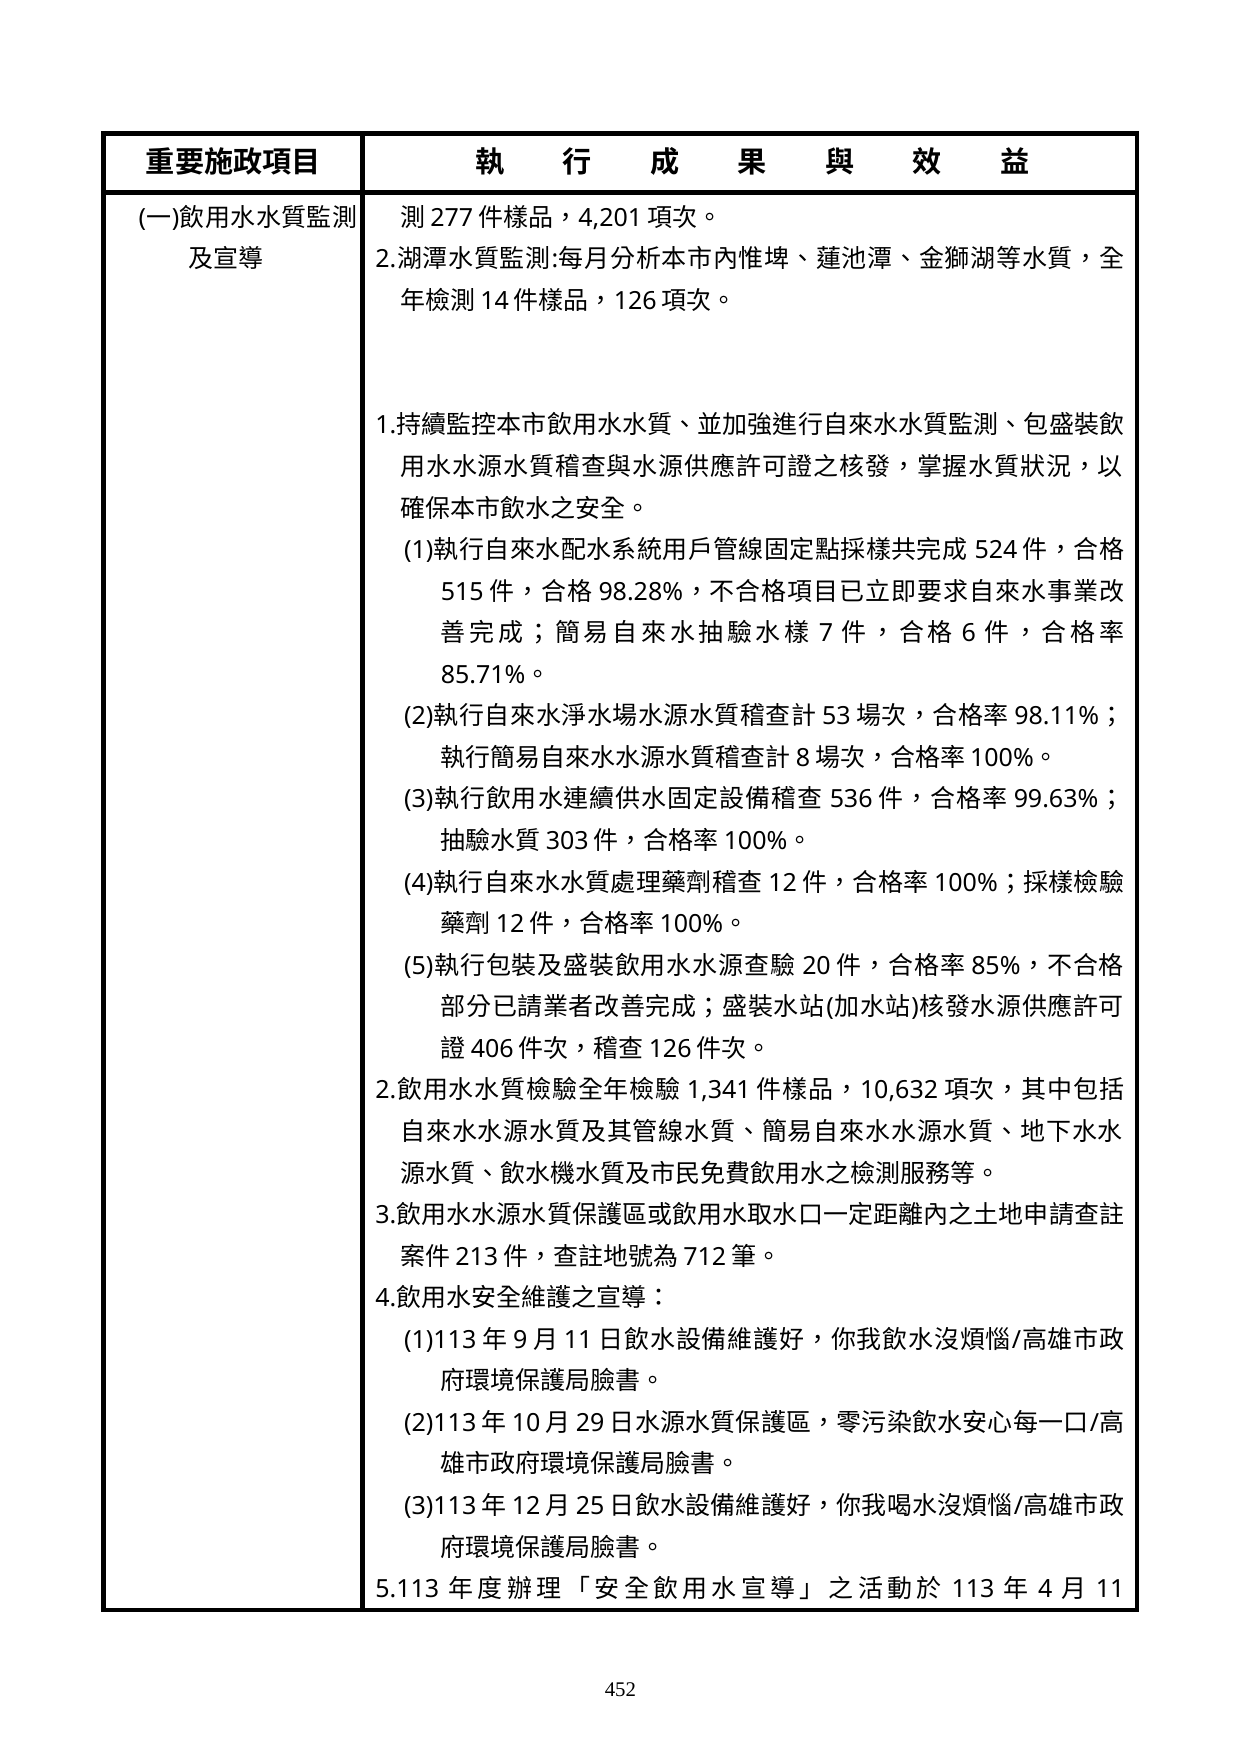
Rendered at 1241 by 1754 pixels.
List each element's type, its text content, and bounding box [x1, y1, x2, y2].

table_cell 1.113年度受理固定源設置56件次、變更7件次、操作66件次、異動305件次、展延381件次及補換發證208件次，共計1,023件次。核發設置許可證74件、操作許可證730件。 2.執行702條製程許可證法規符合度查核，40根次公私場所排放口定期檢測現場監督作業，5點次之生煤含硫量檢測作業。 3.辦理5場次空污減量輔導會議、1場次法規宣導說明會及10場次技師簽證固定污染源許可文件查核作業。 1.本市公告應連線第一批至第五批公私場所共有30家工廠113根排放管道，除中鋼公司4根次無法裝設儀器之管道外，其餘皆已完成連線；而非公告對象自行連線共有8根。 2.相對準確度測試查核40根次、相對準確度測試監督35根次、標準氣體查核40根次、不透光率查核11根次、不透光率監督34根次、二氧化氮查核11根次、法規符合度查核55根次及現場評鑑3場次。 3.113年辦理「CEMS管理辦法宣導說明會」1場次。 1.113年度1-12月執行空污費申報建檔共5,452家次，空污費審查共5,452家次，收繳空污費共4億8,143萬餘元。 2.多元化查核，藉由現場查核、上下游比對及與固定空氣污染源管理資訊系統比對等方式，強化數據正確性及確認業者申報方式之合理性，其113年度共追繳空污費4,064萬元。 3.113年度共辦理2場次法規暨申報系統使用說明會，共邀集347家公私場所與會輔導。 1.執行159家次VOCs納管行業法規符合度查核及排放量確認作業。 2.VOCs行業別申報審查582件次、加油站相關申請文書審查434件次。 3.執行石化業設備元件檢測50,020個。 4.執行排放管道VOCs檢測10根次、管道異味官能檢測作業15點次、內浮頂槽浮頂上方VOCs濃度檢測20點次、半導體及光電業排放管道定性定量檢測20點次於酸性氣體檢測10根次。 5.執行50家加油站之油氣回收(A/L)檢測作業，另執行25站次氣漏檢測。另執行加油站油氣回收設施現場查核及輔導52站次，查有相關油氣逸散單元，現場立即輔導業者進行修護改善，VOCs逸散減少量為68.28噸。 1.轄內未列管公私場所清查作業256家次、戴奧辛及重金屬污染源巡查作業及法規符合度查核86根次。 2.可能污染來源工廠巡查作業407家次，並辦理輔導改善會議及輔導改善示範作業各2場次。 3.農廢露天燃燒巡查512公頃、設置露燃AI監控設備4處，共掌握露天燃燒點位289處。 4.執行管道檢測作業計戴奧辛13根次、重金屬4根次、PSN 5根次、異味10點次。 5.執行空氣污染物空品監測作業計戴奧辛4次、重金屬2次，揮發性有機物35次及酸鹼氣體12點次。 6.固定式OP-FTIR共4站連續監測各366日、移動式OP-FTIR移動站監測作業7場次共1,282小時。 1.室內空氣品質管制 核發室內空氣品質自主管理標章有效期總計261張，分別為優良級標章180家、良好級標章81家。 2.餐飲業油煙污染管制 受理申請餐飲業及攤商裝設或租賃空氣污染管末處理設備案件，已完成補助核發53家餐飲業，其中設備採用購置方式有54台、租賃有27台，共計新增81台設備，每年可削減懸浮微粒2.4008公噸、非甲烷碳氫化合物1.6163公噸。 3.紙錢集中燒及以功代金推廣 (1)於三大節慶及平日紙錢集中燒總收運量為1,417.20公噸。 (2)113年度1-12月以功代金響應金額總計為新台幣178.8萬餘元。 (3)統計113年紙錢集中焚燒及以功代金成果，推估約可減少燃燒紙錢1,434.68公噸，減少粒狀污染物污染物排放量5.06公噸。 1.完成排放量減量分析作業：高屏地區空氣污染物總量管制第一期程共列管468家既存固定污染源，統計至第一期程最後四季，實際減量約10,527公噸空氣污染物。 2.已核發削減量差額共113件，TSP、SOx、NOx、VOCs核發量分別為803.2、5,645.1、9,297.1、2,920.3公噸；並已有完成101件差額交易移轉案件，總交易移轉量合計為2,625公噸，及已辦理49家次固定污染源空氣污染物抵換。 3.已完成106家次公私場所提出新設或變更固定污染源污染物排放量增量抵換來源案件申請會審審核。 4.統計目前尚有實際削減量差額證明有效期屆滿辦理展延前，須將指定20%差額限交易予不同法人，包含：粒狀污染物約734公噸、硫氧化物634公噸、氮氧化物1,058公噸、揮發性有機物294公噸。環保局已於113年12月13日辦理總量管制說明會向各公私場所宣導。 5.已完成122家次清查作業，初步推估每年約可增加52萬元空污費稅收，並已完成8場次VOCs減量協談會議，顯示仍有改善及減量空間，預估完成後可減少66公噸排放量。 1.113年度營建空污費共徵收4,802件，徵收金額433,916,149元。 2.113年度共計完成19,674處次營建工地、河川疏濬工程等之(稽)巡查及建檔作業；1,819點次固定源散性粒狀污染物稽巡查作業；408處次工業區路面巡查作業、222點次營建噪音巡查及執行港區巡檢工作。 3.邀請本市營建業主、承包商、公家機關等單位，參與「營建工程空氣污染防制費查核及巡查管制宣導說明會」、技術轉移教育訓練、「優良智慧工地觀摩活動」。 4.推動本市營建智慧工地，落實智(自)主管理，核發129張施工機具清潔排放自主管理標章、27處營建工程設置科技化污染管理設施設備進行智慧監控、5處大型拆除或新建工程架設CCTV監控作業即時監控系統架設、58家工地及72家工廠參加自主管理並認養洗掃周邊道路，年度洗掃道路長度為67,554.15公里，PM10削減量達175.64公噸。 1.113年完成高屏溪裸露灘地里嶺大橋至雙園大橋間例行性巡查120天次。 2.113年辦理4場次校園宣導、2場區里宣導說明會，宣導人數共約1,065人次。配合環境部推動事項辦理1場次高屏溪河川揚塵預通報中級演練辦理1場次跨部、跨區聯繫會議。邀請專家學者辦理1場次綠色韌性工法現地勘查會議及河川智能改善措施會議。 3.113年針對高屏溪沿岸疏濬工程與砂石場周邊道路進行15,636公里洗街作業里程認養。 4.採用2部中型油電複合動力洗街車、2部柴油動力洗街車及2部小型掃街機具，針對本市PM10濃度較高行政區域與高屏溪沿岸道路，進行加強街道揚塵洗掃工作，113年度共計完成機具洗街26,957.28公里、機具掃街4,341.36公里。 5. 推估TSP削減量：360.176公噸；PM10削減量：69.134公噸；PM2.5削減量：16.708公噸。 1.113年度共計核定10案空品淨化區及10案清淨空氣綠牆，新增空品淨化綠地面積共4,588M2、綠牆垂直綠化面積共431.35 M2，並完成本市3個行政區（鳳山區、大寮區、小港區）全區裸露地調查，以上共計巡獲17筆裸露地，面積約為1.9825公頃，經輔導改善後，裸露地綠化或改善總面積約1.917公頃，改善完成率96.7%。 2.推動媒合72家企業及社區認養91處空品淨化區。 1.完成車牌辨識作業3,228,770輛次，取車號唯一為1,519,706輛次，已定檢數1,142,730輛次，經車牌辨識作業查驗行駛中車輛定檢率為75.2%。 2.完成機車路邊攔檢2,131輛次，其中不合格數268輛次，不合格率為12.6%；檢測不合格機車已複驗244輛次，改善完成率為91%。 3.113年淘汰1-4期老舊機車共41,336輛。 4.空氣污染物削減量統計截至113年12月止，NOX削減量為97.9噸，PM2.5削減量為18.6噸，NMHC削減量為441.7噸，CO削減量為1,305.4噸，主要的削減量來自定檢不合格機車調修改善、老舊機車淘汰、未定檢機車路邊攔檢不合格複驗改善。 5.二行程汰舊補助已完成撥款450件。汰舊並新購電動二輪車補助已完成撥款1,398件。純新購電動二輪車補助已完成撥款4,895件。 6.完成年度充電站巡檢工作21座及使用率低充電站拆除或轉移1座公共充電站。 1.113年柴油車檢測排煙22,186輛次，取得柴油車自主管理標章20,965輛次。 2.完成路邊攔檢排煙260輛次,不合格92輛次,不合格率為35.4%；油品送驗40件進行含硫量檢測，其中有3件檢驗不合格。 3.授權13家認可保養廠站執行排煙檢測作業，113年檢驗5,153輛。 4.推動「行動檢測站」到場檢測服務作業，113年檢驗4,802輛，核發4,573張自主管理標章。 5.執行車上診斷系統(OBD)查驗88輛，9輛異常車輛現已完成改善。 1.第一期空氣品質維護區，111年2月5日實施，統計113年進出車輛符合率89.3%。 2.第二期空氣品質維護區，112年4月20日實施，統計113年進出車輛符合率97.6%。因應高雄港區第七貨櫃中心開始營運，擴大劃設修正管制範圍及對象，包含船舶、柴油車輛、施工機具及無牌解櫃車輛，已於113年12月13日進行修正草案預公告。 3.高雄市鹽埕國民小學空氣品質維護區，113年9月1日實施，統計113年進出車輛符合率91.2%。 4.高雄市崗山之眼、旗津海岸公園、紅毛港文化園區及衛武營國家藝術文化中心等觀光風景區空氣品質維護區，預計114年7月1日正式實施管制。 5.高雄市四座資源回收廠及清潔隊停車場為空氣品質維護區，113年12月5日市政會議審核通過，後續提送環境部審議，預計114年8月1日實施。 6.高雄國際航空站空氣品質維護區，113年12月5日市政會議審核通過，後續提送環境部審議，預計114年10月1日實施。 7.高雄臨海產業園區空氣品質維護區，管制對象為柴油車輛，已於113年9月23日辦理協商會議。 1.蒐集本市及鄰近空品區環境背景與空品資料，以瞭解環境負荷及空氣品質現況。本市113年空氣品質良率(AQI≦100)為90.3%，首度突破九成，顯示高雄市空品呈逐年改善趨勢。 2.依空氣品質現況、未來發展趨勢及本市地方特色，研擬各項空氣品質管理目標與對策，撰寫「高雄市空氣污染防制計畫（113年至116年）」。 3.整合各項空氣品質管理成效宣導成果，並辦理1場次成果發表宣導活動，參與人數約1,600人。 4.空氣品質管理中心系統中建置緊急應變查詢處理系統，整合GIS圖資功能，提供空氣品質資料、氣象資訊、工業區環境監測資訊、CEMS資料、固定污染源相關查詢功能，並於地理資訊系統內以圖示、圖表顯示查詢結果。 視空氣品質狀況，啟動空氣品質惡化相關防制措施，113年共啟動86天。 維護本市轄內1,350點空氣品質微型感測器，經由分析監測數據，掌握污染熱點區域及好發時段，作為空氣污染稽核輔導應用參考，以提升稽查成效，彙整113年度裁罰件數為55件，累積開罰911.5萬元。另針對污染事件提供分析累積應用328件次。 113年度審查案件數，合計共4件。初審及現勘後全數合格，已函送高雄國際航空站辦理後續複審事宜。 交通噪音監測：113年度完成本市各噪音管制區民眾陳情交通噪音監測共4件。 1.113年聲音照相科技執法設備共計22套(固定式20套、移動式2套)。 2.113年辦理環警聯合稽查117場、執行移動式聲音照相124場，共計241場。 3.113年疑似噪音車輛通知到檢3,946件，檢測2,028輛次，裁罰件數1,338件，累積開罰247.23萬元。 執行本市24處噪音測站定期監測，監測結果按季陳報市府主計處及環境部。 執行本市環境中射頻電磁波及環境中極低頻電場及磁場非屬原子能游離輻射之檢測業務，共計檢測40件。 1.人工監測站：本市設有5座，每月採樣1次，監測項目包括總懸浮微粒(TSP)、鉛、落塵量、氯鹽、硝酸鹽及硫酸鹽等，全年檢測160件樣品，280項次，檢測結果皆按月公布供民眾查詢。 2.自動監測站及監測車：本市設有5座空氣品質自動監測站及環境部13站，共計18站，並另設置3部空氣品質監測車，全天候24小時監測本市空氣中懸浮微粒(PM10)、細懸浮微粒(PM2.5)、臭氧、總碳氫化合物、二氧化硫、氮氧化物、一氧化碳等項目，監測數據即時傳送至市府資訊中心，可提供市民即時空氣品質查詢服務。 1.嚴格管制工廠、經中央主管機關指定之事業及污水下水道系統所排放之放流水水質，合計稽查1,872次、採樣593次。 2.對嚴重污染者限期改善，逾期不改善者處以按日連續處罰，並督促改善廢水處理設備，處分40廠次限期改善。 3.勤查廢水處理設備及督促事業依規定設置廢水處理專責人員，已有效防治水污染，完成設置專責人員事業查核353家。 4.落實審核水污染防治各項許可文件，並依法徵收審查費、證書費及規費，完成轄內水污染防治許可案件審核共1,277件，依申請案件類別統計，申請水污染防治措施計畫者有313件、排放地面水體許可證145件、簡易排放許可文件229件、貯留許可文件83件、營建工地逕流廢水削減計畫410件、水措及污泥處理改善計畫4件、廢水管理計畫8件、試驗計畫書6件、CWMS措施說明書及確認報告書79件。 5.辦理法規說明會，加強宣導水污染防治技術、轄內流域水污染管制區草案說明，並持續推動畜牧業者及農民釐清沼液沼渣施肥相關疑慮，113年度辦理事業水污染防治法規說明會於6月13日、6月20日、7月17日、7月31日、10月29日及11月7日，共7場，對象為本市列管事業(包含畜牧場、水污染管制區村里民眾等)，說明會主題為「沼液沼渣媒合宣導會」、「高雄市後勁溪水污染管制區(草案)公聽會」及「阿公店溪水污染管制區(草案)公聽會」等。 6.辦理水污染防治費徵收、查核、審查結算等作業，提升申報審查品質，共完成通知查核54家、催繳335家及輔導報繳317件。 7.提升畜牧糞尿廢水處理之資源再利用，提高氨氮回收量及農地農作之效益，輔導辦理畜牧場推動沼液沼渣及放流水回收138家，完成沼液集運2,552趟次、集運施灌量10,013.5公噸。 於113年12日14日辦理水環境巡守隊成果發表會，感謝水環境巡守志工這ㄧ年來，對高雄市區內水環境品質辛苦的維護，及增進巡守隊彼此間的交流，加強巡守隊與環保局間的聯繫。 1.河川水質監測:每月分析本市愛河、前鎮河、鳳山溪、後勁溪、鹽水港溪、典寶溪、阿公店溪（環保局2處監測站）等水質，全年檢測277件樣品，4,201項次。 2.湖潭水質監測:每月分析本市內惟埤、蓮池潭、金獅湖等水質，全年檢測14件樣品，126項次。 1.持續監控本市飲用水水質、並加強進行自來水水質監測、包盛裝飲用水水源水質稽查與水源供應許可證之核發，掌握水質狀況，以確保本市飲水之安全。 (1)執行自來水配水系統用戶管線固定點採樣共完成524件，合格515件，合格98.28%，不合格項目已立即要求自來水事業改善完成；簡易自來水抽驗水樣7件，合格6件，合格率85.71%。 (2)執行自來水淨水場水源水質稽查計53場次，合格率98.11%；執行簡易自來水水源水質稽查計8場次，合格率100%。 (3)執行飲用水連續供水固定設備稽查536件，合格率99.63%；抽驗水質303件，合格率100%。 (4)執行自來水水質處理藥劑稽查12件，合格率100%；採樣檢驗藥劑12件，合格率100%。 (5)執行包裝及盛裝飲用水水源查驗20件，合格率85%，不合格部分已請業者改善完成；盛裝水站(加水站)核發水源供應許可證406件次，稽查126件次。 2.飲用水水質檢驗全年檢驗1,341件樣品，10,632項次，其中包括自來水水源水質及其管線水質、簡易自來水水源水質、地下水水源水質、飲水機水質及市民免費飲用水之檢測服務等。 3.飲用水水源水質保護區或飲用水取水口一定距離內之土地申請查註案件213件，查註地號為712筆。 4.飲用水安全維護之宣導： (1)113年9月11日飲水設備維護好，你我飲水沒煩惱/高雄市政府環境保護局臉書。 (2)113年10月29日水源水質保護區，零污染飲水安心每一口/高雄市政府環境保護局臉書。 (3)113年12月25日飲水設備維護好，你我喝水沒煩惱/高雄市政府環境保護局臉書。 5.113年度辦理「安全飲用水宣導」之活動於113年4月11日、113年4月16日、113年4月18日、113年4月26日、113年5月3日、113年5月29日、113年7月11日、113年8月8日、113年8月10日、113年9月8日、113年10月24日，共辦理13場次，參與人數共計846人，對象為高雄市加水站水源供應業者、高雄市醫療院所、長照機構、護理之家、交通場站、圖書館、社教機構、政府機關、簡易自來水管理單位及學校師生，宣導主題為「安全飲用水、水源供應許可管理辦法、飲用水連續供水固定設備使用及維護管理辦法」及「DIY簡易淨水系統實作」等。 1.113年度高雄市土壤及地下水調查及查證工作計畫： (1)完成250組土壤樣品分析及147口次地下水監測井採樣分析作業。 (2)執行本市上半年497口及下半年476口地下水監測井巡查作業，並計94口外觀維護、16口井體修復、49口井況評估、25口再次完井、5口異物排除、4口標準監測井設置、13口標準監測井廢井、19口簡易井設置及21口簡易井廢井等作業。 (3)每月一次場址現場監督查核工作。 (4)辦理3場次(9小時)土壤及地下水污染整治技術與相關法令教育課程、2場土污法相關法規說明會及3場次校園土壤及地下水污染預防觀念宣導說明會。 (5)辦理網路申報審查本市今年3次約1,184家貯存系統申報資料；執行本市16處地下儲槽系統基本資料及法規符合度查核及40處具高污染潛勢地下儲槽系統預防性體檢工作，並審核新設、更新設置計畫及完工報告書計17件。 (6)執行並完成50處地上儲槽缺失複查及2處新增地下儲槽符合度確認及輔導工作。 (7)配合環境部執行阿公店溪之阿公店橋、河華橋與前州橋、舊港橋三處河段3段河道之底泥品質管理工作、高雄市轄內農地土壤污染預防之定常性工作(包含灣裡圳、湖內二仁圳、曹公圳、復興渠等4站次水質連續自動監測)、事業土地污染預防工作(A群54家、B群18家及C群14家現勘輔導作業)。 2.「中油高煉廠土壤與地下水污染監督管理與專業技術支援計畫(計畫期程至113年10月)」： (1)執行第1-1區及第2-1區土壤污染改善完成查證作業，計執行7點次土壤VOCs、TPH分析作業。 (2)執行第三區離地改善土方改善完成查證作業，計執行1點次土壤重金屬、VOCs及TPH分析作業。 (3)執行第四區土壤及地下水污染改善完成查證作業，計執行22點次土壤VOCs及TPH分析作業；計設置6口簡易井、1口標準井，及執行8口次地下水VOCs及TPH分析作業。 (4)執行第三階段土壤及地下水污染改善完成查證作業，計執行183點次土壤VOCs及TPH分析作業；計設置16口簡易井、1口標準井，及執行23口次地下水VOCs及TPH分析作業。 (5)累計20次廠內列管場址現場查核作業(每2週1次)及10次廠外列管場址現場查核作業(每月1次)。 (6)協助辦理6場次中油高煉廠監督查核會議。 (7)完成66件報告審查及協助辦理11場專案分組會議。 3.「高雄市前鎮區瑞南段含氯有機溶液非法棄置場址風險管控計畫(計畫期程至113年12月)」 (1)完成約6噸含氯有機廢液抽除及清運處理作業。 (2)完成8口次地下水井設置。 (3)完成42組地下水採樣檢測分析工作。 (4)完成14組地表(室外)、室內空氣採樣檢測分析工作。 (5)每月至少一次場址現場監督查核工作。 (6)辦理周邊地下水污染團變動控制工作，對污染團移動進行周界污染物圍堵控制作業。 (7)辦理健康風險評估工作，包含健康風險溝通、問卷設計、收集及結果評析。 4.「112年度高雄市土壤及地下水品質監測及管理計畫(計畫期程至113年5月)」： (1)每月一次場址現場監督查核工作(路竹區、彌陀區、岡山區、燕巢區、大社區、前鎮區)。 (2)完成31組土壤樣品分析及35口地下水監測井採樣分析工作；標準監測井廢井13口次、標準監測井設置1口次、簡易監測井設置4口次及簡易井廢井4口次。 (3)每四個月定期審查本市加油站申報資料。 (4)完成土污法八九條公告事業判定1,295件；土壤污染評估調查及檢測資料審核64件；公告事業現場查核54家。 (5)辦理3場次土壤及地下水污染整治技術與相關法令教育課程或訓練。 5.「113年度高雄市土壤及地下水品質監測及管理計畫(計畫期程至114年3月)」： (1)每月一次場址現場監督查核工作(路竹區、彌陀區、岡山區、燕巢區、大社區、前鎮區)。 (2)完成22組土壤樣品分析工作及22口地下水監測井採樣分析工作；標準監測井設置3口次、簡易井設置3口次、10口簡易井廢井。 (3)每四個月定期審查本市加油站申報資料。 (4)完成土污法八九條公告事業判定1,119件；土壤污染評估調查及檢測資料審核45件；公告事業現場查核57家。 (5)辦理2場次土壤及地下水污染整治技術與相關法令教育課程或訓練。 1.本市目前公告及列管之土壤、地下水污染場址總計58處，包括15處整治場址、36處控制場址、4處應變措施計畫場址及3處地下水受污染限制使用地區，列管面積約669.15公頃。 2.本市113年度異動公告列管之土壤、地下水污染場址為1處，苓雅區2處場址合併為一處控制場址。 3.本市113年度解除公告列管之土壤、地下水污染場址總計4處，包括3處控制場址及1處應變措施計畫場址。 4.113年度共召開本府土壤及地下水污染改善推動小組4場次及專案分組委員46場會議。 1.輔導本市512家列管毒化物業者依毒性及關注化學物質管理法規定運作，現場輔導查核共計1,006家次，告發25件，辦理毒性化學物質運送聯單報備及變更共47,669件。 2.審核及核發毒化物許可證、登記文件、核可文件、關注化學物質核可文件、專責人員設置等新申請、換發、補發、展延、註銷案件共647件。審核「危害預防及應變計畫」、「運送之危害預防及應變計畫」、「應變器材、偵測及警報設備設置及操作計畫」共364件。 3.會同警察及監理單位人員實施「高雄市加強毒性化學物質運送管理聯合輔導稽查實施計畫」，計畫期間計攔檢42車次，攔查結果符合規定。 4.本年度邀請專家學者針對毒化物運作業者發生毒化災或火警事故，並擇毒性及關注化學物質達分級運作量之業者執行現場勘查輔導，提供毒化物運作業者改善建議，共8家。 5.113年3月28日辦理2場次毒性及關注化學物質管理法規宣導及系統操作說明會、113年8月5日辦理2場次毒性及關注化學物質管理法規宣導及系統操作說明會。 6.113年5月17日及113年10月25日辦理2場次學校安全使用化學物暨食安宣導活動、災害防救疏散避難宣導活動及演練及運作化學物質宣導說明會。 7.113年11月22日辦理113年度高雄市毒性及關注化學物質管理執行成果暨聯防組織交流分享會。 1.加強環境用藥製造、販賣業及病媒防治業之查核，並辦理環境用藥製造、販賣業及病媒防治業之許可執照審核，共計列管環境用藥製造業3家、販賣業70家、病媒防治業214家、告發處分56件。 2.113年度依據環境用藥管理法相關規定，加強偽造、禁用、劣質環境用藥及其標示查核，計查獲偽造、禁用、劣質環境用藥53件；執行市售環境用藥標示查核1,105件，環境用藥廣告查核250件。 3.環境用藥宣導： 113年2月3日社群網站發布「環境用藥照步來-春節掃除尚安心」、113年2月11日社群網站發布「進口環藥須許可-攜帶環藥限自用」、113年4月19日社群網站發布「拿出你的筆記本~迎接環境用藥小學堂」、113年7月10日社群網站及影音網站發布「販售環境用藥~你不能不知道的事」、113年12月10日社群網站發布「環藥小學堂開課啦！」。 4.113年5月29日辦理1場次環境用藥管理法規及資訊系統操作說明會、113年9月24日辦理1場次環境用藥安全宣導說明會、113年9月24日辦理1場次環境用藥管理法規及資訊系統操作說明會。 5.除草劑宣導： 113年度辦理「非農地禁用除草劑宣導」活動共5場次，參與人數共計405人，宣導內容涵蓋除草劑對環境的影響並配合電動割草機除草示範，強化民眾對環保之認同進而以機械除草取代除草劑。 1.毒災聯防組織編制規劃： 本市列管毒性化學物質運作廠商達421家，為能即時於毒性化學物質災害事故發生時，迅速啟動聯防組織成員協助救災，依區域及毒化物特性分為13組，並不定期辦理相關訓練課程，以加強現場應變人員對毒災處理程序及應變設備操作之熟悉程度。 2.無預警通聯測試： 針對本轄毒化物運作業者辦理毒化物運作場所災害通聯測試，113年度共計辦理30場次。 3.現場無預警測試： 針對本轄毒化物運作業者辦理現場無預警測試及毒災沙盤推演，以隨機抽測方式對工廠單位進行施測，由現場人員立即進行應變處置，加強廠方救災應變能力，113年度共計辦理13場次。 4.毒災通聯測試： 針對本轄區聯防組織業者，進行災害資訊聯人電話測試，確認業者登載於聯防資訊系統電話正確性，113年度共測試206家。 1.113年2月29日配合辦理「高雄市三合一(動員、戰綜、災防)會報正式演練」。 2.113年7月25日配合本府辦理「民安10號演練」。(因凱米颱風發布陸上颱風警報，為即時投入災害救援任務，故停辦此演練。) 3.113年9月21日配合教育部於國立中山大學辦理「國家防災日示範演練」。 4.113年11月8日於聯成化學科技股份有限公司林園廠辦理「高雄市毒性及關注化學物質災害應變演練」。 5.113年11月28日辦理「高雄市政府環境保護局毒災應變模擬演練」。 6.113年12月10日辦理「毒災模擬演練-平板系統操作說明」。 7.擇定本市岡山本洲產業園區作為本年度災害疏散避難規劃之標的，藉由ALOHA模擬模式針對岡山本洲產業園區範圍內之毒化物運作場所進行毒化物災害風險潛勢分析，並將風險潛勢結果透過地理資訊系統進行圖層套疊，評估鄰近收容點之適切性。 1.每週垃圾清運5日，113年清運541,340公噸。 2.本市實施垃圾不落地措施，包含各級公私立學校，民眾配合良好，不僅減少垃圾堆置點及髒亂產生，同時提升市容景觀。 3.維護市容環境，每日執行街道清掃，113年人力清掃慢車道面積 1,469,854,800平方公尺；113年掃街車清掃快車道面積 395,980,155平方公尺。 4.為維護市容觀瞻及增加停車位，廢棄車輛委託民營拖吊，113年移置汽車317輛、機車2,149輛。 1.廚餘回收每週隨垃圾車回收5日，113年廚餘回收量69,943公噸，回收率4.05%。 2.資源回收每週每條清運路線由資源回收車回收2日，113年資源回收量96萬3,095公噸，資源回收率57.26%。 3.「高雄市巨大廢棄物回收再利用廠」，113年(截至11月)巨大廢棄物回收再利用26,985公噸、回收再利用率90.25%。 4.113年度於龍華市場辦理「我自己有『袋』，無塑來買菜」減塑宣導活動，除宣導攤商不主動提供一次性塑膠袋，自113年6月1日起至11月30日止，民眾只要自備購物袋或環保容器，進行「不塑消費」，即有機會抽得龍華市場減塑消費券，單龍華市場就有91家攤商響應，預估活動期間可減少約13萬個塑膠袋使用，減量率約20%。 5.輔導高雄市願意提供環保外送服務共計有205家業者，並於113年於三多商圈20家店家辦理自備循環容器優惠活動，活動自113年6 月1日至11月30日止，活動期間減少使用一次性飲料杯2,280個與 一次性紙餐盒2,374個，共計減少碳排放量1,198.8 KgCO2e。 6.辦理113年度回收達人資源回收兌換活動(含區隊活動)及希望種子資收站兌換活動，回收廢乾電池7,554.68公斤。 7.113年度查核輔導政府部門、學校、百貨公司及連鎖速食店等一次用塑膠吸管使用情形297家次。 1.登革熱防治作業持續配合市府「孳檢為主，消毒為輔」之登革熱防治策略，除進行本府各機關、學校、團體及公私場所登革熱病媒蚊孳生源之清除、輔導及檢查外，並特別加強宣導一般民眾對於室內外環境孳清工作之重視。 2.環保局所屬各區清潔隊配合各區公所列管之空地髒亂資料，由區公所先行確認複查後，函請環境髒亂空地之所有人限期改善，並由環保局配合督促改善。若屆期經稽查仍未改善，環保局則依廢棄物清理法予以告發處分。 3.針對確定及疑似病例個案周遭，加強其室內外緊急防治工作(含孳生源清除、孳生源檢查及戶內外消毒)。 4.113年仍配合本府『生態滅蚊』之策略，工作上則以『孳檢為主、消毒為輔』，實務上由環保局登革熱防治隊及各區清潔隊於平日進行室內外孳檢工作，於有發現孳生源時，再進行必要之噴藥消毒工作，一方面避免藥劑噴灑過度污染環境及病媒蚊產生抗藥性、一方面亦避免民眾因過度噴藥爆發民怨。 5.針對登革熱高風險及列管場域，由登革熱防治隊及各區隊派員續進行孳檢工作以降低病媒蚊密度，另為呼籲民眾落實登革熱居家防治，落實執行公權力並搭配各里進行家戶宣導，由家戶自身做起，務求滅絕病媒蚊孳生源。並由登革熱防治隊繼續佈放誘殺桶，持監測本市病媒蚊的密度，將所收集數據來反映該區成蚊密度，供各區級指揮中心作為參考。 6.113年輔導檢查清除22,379里次、清除髒亂點10,083處、清除孳生源678,004公斤。孳生源投藥54,152處、總消毒面積15,089,665㎡；登革熱病媒蚊防治工作總投入人力102,908人次。 7.依據「高雄市登革熱生態滅蚊防疫計畫」，113年度本府維持執行1次預防性定期戶外消毒工作，避免噴藥過度造成環境污染及蚊蟲抗藥性影響防疫，並於實施前先函請各區公所，轉知所屬各里辦公處及里民配合居家環境整頓以提昇防治效果，實施期間為113年3月7日至113年4月30日；餘則針對登革熱個案或特定事件造成之環境衛生不良區域實施消毒作業。 製作電子宣導圖卡積極宣導民眾「做好環境整頓為主、投以滅鼠餌劑為輔」之正確防除觀念，以防治家鼠危害，維護居家環境品質。採購滅鼠藥劑以進行家鼠防治及防範鼠類相關疫病。 1.每年年底由各區隊提報來年各行政區清疏目標及路段，並定期將每日清疏作業情形上傳溝渠清疏平台公告市民周知，另發現水溝結構異常將立即通報相關單位進行改善，務使市區排水順暢，保護市民生命財產安全。 2.113年清疏長度共3,087.003公里，清疏污泥重量18,230.99公噸。 每年汛期前完成各行政區域易淹水路段清疏作業，提升易淹水路段排水順暢度，並於豪雨特報及颱風期間，請各區清潔隊再次加強轄區易淹水及低窪路段洩水孔巡檢作業，以確保排水順暢。 1.配合環境部環境管理署政策持續推動「全面提升優質公廁精進計畫」，逐年辦理公廁特優場所認證，加強公廁維護檢查，113年共檢查本市列管公廁73,527座次。 2.每月將彙集各區清潔隊公廁檢查成績報表，提報環境部EcoLife網頁系統。 3.為支援提供本府各機關團體、市民辦理各項活動使用，環保局備有流動廁所2輛，113年度租用93車次，租金收入215,600元。 113年環境部環境管理署，補助汰換低碳垃圾車23輛(6立方公尺密封壓縮式垃圾車1輛、8立方公尺密封壓縮式垃圾車5輛、10立方公尺密封壓縮式垃圾車2輛及12立方公尺密封壓縮式垃圾車15輛)。 1.推動執行機關加強辦理資源回收工作，利用勤前教育、勞安訓練及教育訓練課程，加強宣導回收清運及貯存之作業及規範。 2.配合環境部管理署推動資源回收相關工作，包括推廣市場不主動提供一次性塑膠袋；追蹤輔導歷年推動設置之資源回收站持續經營及精進作法，於資源回收貯存空間增設多種分類設施並加強環境美化，補助12處社區及36處學校機關購置資源回收設施。 3.加強轄區責任業者約3,906家及販賣業者列管約6,465家，主動稽查商品是否確實標示資源回收標誌及是否依規定設置資源回收設施。 4.落實回收處理業的管理，針對轄區達一定規模登記為回收處理業者82家，未達一定規模回收業者183家，實施輔導事宜，以有效落實形象改造工作。 5.加強辦理資源回收宣導活動場次達918場以上，並藉由電子媒體或平面媒體提升宣導效益，媒體宣傳(導)則數達386則，另為配合環境管理署政策，加強廢照明光源防破宣導、二次電池回收宣導、廢紙容器與廢紙分開回收宣導、玻璃分色宣導及電子電器逆向回收宣導工作。 1.為因應本市清潔隊人力不足與儲備人員用罄問題，業已公開辦理「110年清潔隊員甄試」，總計錄取850名正、備取員額，冀可有效補足至113年之人力缺口。 2.其中正取人員172名及第一梯次備取人員35名、第二梯次備取人員86名、第三梯次備取人員17名，第四梯次備取人員86名、第五梯次備取人員25名、第六梯次備取人員70名、第七梯次備取人員29名，第八梯次備取人員100名、第九梯次備取人員24名、第十梯次備取人員69名、第十一梯次備取人員46名、第十二梯次備取人員62名均已分發進用。 1.環境部113年度辦理「112年度垃圾焚化廠焚化底渣再利用查核評鑑」，本府榮獲「特優」。 2.執行垃圾焚化底渣委託及自辦篩分再利用處理計畫，113年度1-12月再利用處理中區、南區、仁武、岡山資源回收廠及路竹掩埋場活化工程產出底渣(含損耗)共189,973.02公噸。 1.輔導轄內再利用機構新設申請：為落實我國推動廢棄物管制政策以「資源循環零廢棄」為目標，透過源頭減量、重覆使用、物料再生、能源回收等政策，輔以「物質永續循環利用」及「資源利用效率極大化，環境衝擊影響極小化」，積極推動廢棄資源循環整合，降低以焚化或掩埋之處理方式，經統計113年，本轄領有再利用檢核身分之再利用機構共計430家。 2.輔導轄內既設再利用機構提升量能：統計113年，事業廢棄物再利用率共計87.69%。 1.清運處理本市水肥公民營清除處理機構清除之水肥，轉運至污水下水道系統處理廠處理，113年度共處理本市水肥79,312.84公噸。 2.113年度環保局大寮衛生掩埋場處理本市廢棄物溝泥計17,027.50公噸，民生污水處理廠(水利局轄管)污泥計0公噸，鳳山溪河道清淤淤泥計1,485.40公噸。 3.113年度環保局路竹阿蓮區域性垃圾衛生掩埋場妥善處理本市中、南區資源回收廠及岡山、仁武焚化廠產生之飛灰衍生物共計60,511.64公噸。 1.辦理南星計畫中程計畫暨各掩埋場第十七期環境品質監測計畫(後續擴充)。 2.西青埔衛生掩埋場辦理沼氣再利用發電，113年度共處理沼氣計222.128萬立方公尺，發電量計355.4萬度。 3.已封閉復育完成之大社與旗山垃圾掩埋場設置再生能源太陽光電發電，113年度發電度數共計約198萬度。 4.環境部辦理環保局公有掩埋場第三級查核，旗山及燕巢區域性掩埋場查核結果無扣點。 1.持續擴大列管事業廢棄物產源：落實執行環境部公告「應以網路傳輸方式申報廢棄物之產出、貯存、清除、處理、再利用、輸出及輸入情形之事業」及公告「應檢具事業廢棄物清理計畫書之事業」，113年列管公告對象高雄市共計4,428家。 2.持續辦理廢棄物清除處理機構許可管理業務，強化審查時程控管，廢棄物清除及處理機構113年許可證核發件數488件。 3.113年度辦理公民營廢棄物管理及事業廢棄物網路申報管制系統之勾稽管理、申報查詢、輸出境外及稽查管理共計11,021次、裁處439件、處分金額10,878,000元。 4.持續辦理事業機構之事業廢棄物清理計畫書審查，共計審查通過2,163件。 5.配合檢警單位執行公害犯罪聯合稽查，以有效嚇阻不肖業者，任意違法傾棄破壞環境情事，113年度共執行場5次，移送警察機關偵辦案件共計4件。 1.113年審查清除機構申請文件及核發同意案共計321家。 2.113年審查事業單位申請文件及核發同意函共計13,626家。 3.113年跨廠調度共33次。 1.本市目前列管環評案件計214件，113年本市列管環評案件清查、監督查核作業及後續查核案件改善追蹤件數為170件。 2.本市環境影響評估審查委員會共計召開5場次，審查案件27件次(16件次環境影響說明書、3件次環境影響差異分析報告、8件次變更內容對照表)；本市環評專案小組初審會議，共計召開42場次，審查案件28件次。 1.113年3月15日辦理1場次環境影響評估暨公害糾紛法規宣導說明會。 2.113年7月22日辦理1場次環境影響評估暨公害糾紛法規宣導說明會。 3.113年9月20日辦理1場次溫室氣體增量抵換說明會。 依規定組成公害糾紛調處委員會，俾利加強辦理公害糾紛調處案件，並依規定定期上網向環境部申報本市公害糾紛案件，暨辦理公害糾紛處理法令說明會，以提高市民對公害糾紛之瞭解；本屆公害糾紛調處委員會委員任期為113年1月1日至115年12月31日止。 1.113年3月15日及113年7月22日分別舉辦1場次公害糾紛處理法規說明會。加強市府機關及民眾對公害糾紛處理法規及標準作業程序之認識，以使未來發生突發性公害事件時，能適時啟動公害糾紛紓處作業，減輕公害事件影響及避免糾紛擴大。 2.於本府環保局網站提供公害糾紛相關法規資料，並連結環境部之公害糾紛處理資訊系統，以為宣導。 1.113年1-12月針對本市事業或個人因違反環境保護法規被處環境講習者辦理25場次環境講習，計1,443人參加。 2.本市轄內被列管應辦理環境教育之682個單位皆於113年1月31日前完成環境教育計畫及成果提(申)報，提(申)報率為100%。 3.環境教育法第19條執行成效現場查核70個單位。 1.113年執行環境教育巡迴車經學校、機關、社區及團體踴躍申請，共計辦理102場次，環境教育宣導推廣服務人數6,585人次。 2.113年11月16日在逢甲大學參與環境知識競賽全國決賽，獲得國中組第一名及第四名，高中組第四名等佳績。 3.113年辦理環保局員工環境教育，培育員工瞭解與環境之倫理關係，增進保護環境之知識、技能、態度及價值觀，共計逾3,622人次。 4.113年度共計辦理3場大型活動及6場小型地方特色活動，大型活動包含113年4月21日於凹子底森林公園辦理422地球日 Planet vs Plastics(多一塑不如少一塑)、113年6月15日於鼓山三路西側柴山登山口(台泥鼓山預拌廠舊址)，舉辦『維護環境 有你有我』淨山活動及9月15日於漯底山自然公園，舉辦『清淨山林齊步行 環保淨山Let’s go!』淨山活動，號召市府局處攜手企業及民眾共襄盛舉一同維護山林環境整潔；6場小型活動分為2024世界環境日減塑呷健康、5場次環境教育親子活動。 5.啟發0-6歲學齡前幼兒對環境的認識，辦理高雄市環境教育繪本徵選活動，有11件作品參賽，評選結果以｢減塑小英雄｣獲得第一名；於113年10月19-20日參加環境部於華山文創中心所舉辦的環境教育繪本嘉年華活動，繪本作品「減塑小英雄」獲得人氣繪本獎佳作。 第九屆國家環境教育獎團體組-佛光山寺榮獲全國特優。 1.至113年12月31日止，本市取得環境部環境教育設施場所認證共23處。刻正輔導進入初審的場域為十八羅漢山。 2.環境教育機構認證：至113年12月31日止，本市取得環境部環境教育機構認證共3處，分別為輔英科技大學、國立高雄科技大學、國立高雄師範大學。 1.補助辦理環境教育計畫、活動及人員訓練：為鼓勵民眾進行走動式環境教育，113年度環境教育補助計畫補助以下四類計畫：「環境教育活動」、「環境教育人員訓練計畫」、「主題活動-偏鄉環境教育計畫、新住民環境教育培訓計畫、臺美生態學校培育計畫、惜食教案培育計畫、社區培力試辦計畫、其他環境保護推動政策主題計畫」、「環境教育計畫」，通過補助案件123件，核定補助費用2,803,613元。 2.訓練環境教育人員：113年本市取得環境部及教育部環境教育人員認證證書者新增101人，累計811人。 3.高雄市政府環境保護局辦理訓練環境教育人員，截至113年底本市取得環境部環境教育人員認證證書者新增6人，以及環境教育人員研習課程共計10人。 1.透過「環保小學堂」、「社區環境調查及培力計畫」、「低碳社區」等措施，利用在地化的環境教育、節能減碳改善輔導、節能設備補助，增進社區低碳生活的知識、價值、態度及技能，藉此提升本市社區的低碳轉型能量。 2.113年度高雄市政府環境保護局辦理社區環境教育培力社區計畫暨環保小學堂推廣計畫評選獲環境部補助3處社區(每一社區15萬元)辦理社區環境教育培力計畫，補助1處社區(每一社區50萬元)，總經費95萬元。 3.113年度高雄市政府環境保護局辦理環保志工線上及實體特殊訓練，共9,040人次參訓，志願服務基礎訓練以線上及實體課程授課共計8,099人完成受訓。 4.為增進高雄市環境教育志工知識及技能，辦理3場次環境教育志工培訓，共106人次參訓。 5.為提倡環保理念並推廣環境教育，依據環境教育法第20條及志願服務法，培訓環境教育志工，辦理30場次環境教育志工運用，志工協助前往高雄市各企業、社區、學校或其他需要宣導之單位進行環境保護政策及經驗分享，加強環境教育之推動。 6.截至113年底，高雄市政府環境保護局辦理「環保志工中隊及小隊評鑑暨績優環保志工選拔計畫」，評鑑成果為卓越獎共10隊環保志工小隊、特優獎共9隊環保志工中隊、88隊環保志工小隊及10位績優環保志工。 7.截至113年底，高雄市政府環境保護局推動績優環保志工個人榮譽徽章:為肯定環保志工對於本市之貢獻與服務，獎勵志工達500小時以上之服務時數頒發榮譽徽章，藉以獎勵有功志工人員對環保的貢獻，共計頒發39金48銀123銅。 8.高雄市政府環境保護局為協調聯繫環保志工團隊及政府部門，宣導志願服務之重要性及必要性，使志願服務發揮整合功能與效益，於本市各行政轄區，辦理環保志工中隊與小隊志工業務聯繫交流之志願服務工作會報，總計1場次，參與人數79人。 9.高雄市政府環境保護局為促使志工了解志願服務推動情形及補助項目，連結資源規劃整體服務，促進團隊發展與提升志工服務品質，依據志願服務法規定辦理年度志願服務聯繫會報，為因應高雄市地區幅員廣大，志工小隊散佈各行政區域，以分區方式共辦理4場次聯繫會報，參與人數共534人。 10.為對環保志工們的付出及奉獻表達最誠摯的感謝和敬意，感恩大家努力讓高雄真正達成幸福城市目標，於113年12月7日高雄林皇宮辦理113年榮耀環保志工表揚典禮。 1.現有11個民間團體參與海岸認養，113年度認養單位執行海灘9公里。 2.高雄市政府環境保護局統計各機關辦理淨灘共86場次，清理之廢棄物包括玻璃瓶、保麗龍、塑膠袋等類一般垃圾約508.1公噸，資源垃圾約453.5公噸，合計961.5公噸，總計參與人數約2,047人。 3.113年高雄市政府環境保護局配合環境部「向海致敬海岸清潔維護考核計畫」辦理「高雄市政府向海致敬海岸清潔維護考核輔導及評比」，由高雄市11個海岸線權管局處為考核對象，以管理長度分成兩大組，依據實地考核和書面考核等進行績效評比，表現績優單位為林園區公所、茄萣區公所、財政局、觀光局、地政局、海洋局。 1.113年高雄市政府環境保護局配合環境部「向海致敬海岸清潔維護計畫」辦理「高雄市政府向海致敬海岸清潔維護計畫」，偕同本府各海岸轄管單位配合推動，落實執行本市海岸線環境清潔作業，並針對「環境部海岸清理資訊平台」管考本府各海岸單位主動清理成果填報，各單位皆落實定期巡檢及清除作業，配合於災後之緊急清理作業，並依環境部規定提報清理成果。 2.執行海岸巡檢清潔維護作業： (1)定期清理：本府海岸權管單位（11局處）填報環境部「海岸清理資訊平台」之主動清理成果，統計共清理垃圾354.1噸，其中非資源回收垃圾共計348.2噸，資源回收垃圾共計5.9噸，投入總人力2,231人。 (2)海岸巡檢：113年度本府環保局執行全市海岸環境巡檢作業，針對本府應管理之海岸線段，依髒亂程度區分為「熱點」與「非熱點」區域，熱點區域採每月至少4次之巡檢頻率，非熱點區域執行頻率則為每月至少2次，而中央權管之海岸線段以每月1次。統計共巡檢本府權管線段54次及中央權管線段9次；另執行巡檢作業時，針對零星垃圾則協助各單位執行撿拾作業，統計撿拾成果共計6.5公斤。 1.由環境保護稽查人員執行違反環境衛生行為稽查取締工作，並每日統計工作成果，113年度共計稽查各類違反環境衛生行為495,573件，告發18,325件。 2.對於違反環境法規行為，經本府環保局告發處分案件，未於期限內到案繳納罰款者，移請法務部行政執行署高雄分署強制執行。113年度由法務部行政執行署高雄分署執行收繳罰款7,526件，金額為新台幣15,968,037元。 3.為期高雄市市容能保持整潔乾淨，環保局針對違規廣告予以清除取締；113年度計清除違規廣告布條8,586面，看板24,602面，張貼廣告43,985張，噴漆11處，散置傳單4,225張，其他廣告物2,538張。 1.113年度稽查工商廠（場）、營建工程工地等其他空氣污染案件11,522件次，處分20,108件，收繳84,582,886元，均限期改善並錄案追蹤改善。 2.日夜稽查檢測轄區內各工廠、娛樂場所、營建工地、擴音設施等其他噪音源，113年度計稽查5,167件次，告發1,563件次，收繳3,942,000元，均限期改善並錄案追蹤改善。 24小時日夜受理人民陳情疑似水污染情事，113年度共計稽查1,969件次，處分155件次，收繳25,913,276元。 1.飲用水水源水質管理: (1)自來水水源水質抽驗53件次，不合格1件，合格率為98.11%。 (2)簡易自來水水源水質抽驗8件次，不合格0件，合格率為100%。 (3)包裝或盛裝飲用水水源水質抽驗20件次，不合格3件，合格率為85%。 2.飲用水水質管理: (1)自來水水質抽驗524件次，不合格9件，合格率為98.28%。 (2)簡易自來水水質抽驗7件次，不合格1件，合格率為85.71%。 (3)飲用水設備維護管理書面稽查544件次，書面稽查不合格2件，合格率為99.63%。水質抽驗303件次，不合格0件，合格率為100%。 3.飲用水處理藥劑抽驗12件，不合格0件，合格率100%。 1.高雄市溫室氣體管制： (1)2023年高雄市溫室氣體淨排放量為4,952萬公噸CO2e，相較基準年(2005年6,614.7萬噸CO2e)減少25.1%，減碳逾1,662萬噸。 (2)制定「高雄市淨零城市發展自治條例」明定2030減量30%、2050淨零目標，以強化政府治理、輔導產業減碳、市民生活參與、落實公正轉型為核心訂定，條文共計26條。於112年6月28日經議會三讀修正通過，於112年7月19日函送行政院核定，113年5月10日行政院核定，同年6月3日公布施行，成為地方政府第一部上路的淨零自治條例。 (3)執行第二期「高雄市溫室氣體減量執行方案」(110~114年)，能源、製造、住商、運輸、農業及環境等六大部門，共計58項措施，5年總減碳效益約217萬噸，方案於112年5月核定，截至113年累計減碳約為716萬噸，包括：再生能源建置、汽電共生減煤、廢棄物循環再利用與老舊柴車汰換等措施。 (4)2023年城市碳揭露(CDP)，高雄市獲得A-等級評價，全球約225個城市獲得A-級以上的認可(評級為A到D)，約佔全球城市之24%。 (5)完成53家列管事業執行盤查登錄及查驗作業情形之現場查核作業，均符合法規要求。 (6)完成辦理20家碳盤查現場輔導作業。 (7)辦理4場次「產業淨零大聯盟淨零策略研商會議」，邀集鋼鐵、石化及電子業者以COP28因應、碳費徵收、自主/自願減量計畫為題，為企業進行演講商討對策，降低企業碳焦慮。 (8)完成23案事業單位與住商部門溫室氣體合作減量作業。 (9)辦理6家次事業單位及住商大樓節能減碳輔導。 (10)輔導高雄洲際酒店(經典豪華房)申請碳足跡標籤，於1月29日開始輔導，並於7月17日取得afnor international查驗機構碳足跡查驗聲明書，計算碳足跡約為20.860KgCO2e/每房-每天，目前提送環境部申請碳標籤中。 (11)輔導漢程客運進行「電動公車抵換專案」額度取得國內首例電動公車減量額度1,367噸，亦已上架國內減量額度交易平台。 (12)建構「高雄碳平台」提供跨部門及自願減量專案媒合服務。 (13)根據高雄淨零城市發展自治條例，即將發行環保局第一本「淨零永續報告書」經由調查利害關係人掌握重大主題及TCFD風險與機會矩陣，並召開2次專家諮詢會議，使報告書更貼近利害關係人所關注議題。 2.推動淨零綠生活 (1)輔導本市綠色商店提報販售環保標章產品，金額達11.4億餘元；輔導民間企業、團體及社區申報綠色採購，申報家數284家、綠色採購金額達59.3億餘元。 (2)辦理淨零綠生活推廣包含惜食響應、綠色採購、綠色消費、碳足跡等綠生活說明會與工作坊39場次，宣導人數計6,341人。 (3)打造綠色生活圈，推廣綠色旅遊，113年共計466家環保餐廳及、145家環保旅店、10家環保標章旅館、1家環保標章旅行業及1家銀級環保標章認證之育樂場所（科工館）。 (4)辦理「高雄人‧自綠生活」活動，依「地方創生x友善在地」、「零廢消費x無塑生活」、「循環經濟x綠色淨零」、「綠活食尚x環保餐旅」等四大主題邀集26家企業參與綠生活市集，參與活動人數約2,260人，活動現場設有循環餐具借用攤位供市民免費借用，推廣淨零綠生活及資源循環再利用理念。 (5)推動低碳飲食及響應每周一日蔬食日，推動對象含本市轄內中央及本府機關學校、國營事業及各工業（園）區，本市所屬237間學校國中、小實施每周一日蔬食，實施率100%。 (6)推廣綠色辦公，已推動627處機關學校、817家企業及團體完成響應，共計1,444處機關及民間企業響應。 3.推動低碳永續家園 (1)截至113年12月高雄市輔導參與低碳永續家園認證評等，計有1處地方政府「銀級」、2處區層級「銀級」、11處區層級「銅級」、5處里層級「銀級」、76處里層級「銅級」及619處村里社區取得報名成功。 (2)辦理2場次低碳永續家園認證說明會/調適培訓課程，共計56人次參加。 (3)完成5處行動項目維護工作(前鎮區盛興里、田寮區崇德里、甲仙區關山里、六龜區興發里、左營區新下里)及2處本市轄內建築物推廣綠化降溫工作(旗山區圓富里、楠梓區大昌里）。 (4)輔導9處本市轄內村(里)社區推動因地制宜低碳行動(林園區頂厝里、大寮區溪寮里、楠梓區仁昌里、六龜區文武里、湖內區公館里、茂林區多納里、永安區永安里、橋頭區筆秀里、楠梓區隆昌里)。 (5)辦理2場次太陽能光電宣導及推廣說明會，共計54人次參加，並執行2場次建物診斷及評估工作，輔導4處本市轄內村(里)社區設置太陽能光電系統。 (6)輔導1處本市轄內村（里）社區楠梓區惠豐里活動中心為低碳示範點，包含8KW太陽能光電系統、太陽能路燈、節能燈具、植生綠牆或綠籬等。 1.成立「高雄市政府永續發展暨氣候變遷因應推動會」及推動城市永續發展 (1)「高雄市政府永續發展暨氣候變遷因應推動會」(以下簡稱推動會)於112年聘任第七屆委員，並將青年學生納入委員類別，推動氣候治理向下扎根；另一方面，為推動產學合作及公正轉型，調整推動會組織架構，新設「淨零學院」，串聯產、官、學培育綠領人才。今(113)年已完成第七屆第2次委員會會議，管考檢討本市161項永續發展指標，並通過「高雄市氣候變遷調適執行方案」、「高雄市淨零政策白皮書」及「高雄市碳預算報告書」等。 (2)鑒於「高雄市淨零城市發展自治條例」已正式施行，高雄市已擬訂《淨零政策白皮書》作為本市推動框架，今(113)年高雄市提出第四本「2024年高雄市自願檢視報告」(VLR)，以本市推動淨零轉型與永續發展兩大議題，進行執行成效檢視。在淨零轉型部分，係針對能源、工業、住商、運輸、農業、環境、綠生活、碳匯及公正轉型等九大面向分別說明，本市67項淨零主軸推動計畫之2023年執行績效；在永續發展部分，則依據利害關係人調查結果，針對民眾關注的SDGs議題分別說明永續發展目標之亮點成果，使外界瞭解本市戮力建構淨零永續城市之轉型歷程及階段成果。高雄市VLR已於113年底以電子書(初版)型式進行刊登公布。 (3)113年度本市參與遠見雜誌第四屆「2024縣市總體暨永續競爭力調查」，榮獲全國排名第3，六都第2，創下歷年最佳成績；參與天下雜誌第二屆「2024天下城市治理卓越獎」，榮獲年度卓越城市獎，另分別獲得環境保護組首獎、1項社會進步組優選及3項經濟成長組優選；參與今周刊第五屆「2024永續城市SDGs大調查」，榮獲永續城市特優獎及最佳首長信任獎，另分別獲得環境力特別傑出獎、經濟力特別傑出獎、最佳高齡友善城市獎及永續創新獎-環境力。 2.執行高雄市氣候風險評估及調適計畫 (1)依據《氣候變遷因應法》第20條，訂修氣候變遷調適執行方案，已召開6場跨局處研商會議及1場座談會，共計邀集17位專家學者、190餘位市府機關同仁及公民團體代表與會，共同探討7大領域之調適行動，研擬本市調適執行方案，逐步完備氣候調適策略，提升城市韌性。 (2)依據《高雄市淨零城市發展自治條例》第15條，列管對象應定期辦理氣候風險評估，本年度已召開1場次專諮會研擬風險評估子法內容，邀請專家學者給予具體修正建議。 (3)推動虱目魚養殖示範點計畫，輔導北高雄沿海養殖漁業採取調適作為，已召開2場次說明會、1場座談會及1場專諮會，並完成彌陀示範區及北高雄沿海地區共計141位利害關係人現地調查與深度訪談，完成產業調適行動文字雲，以及繪製產業調適行動方案清單與路徑，最終彙整成高雄市政府氣候變遷調適推動指引手冊。 (4)推動各局處及企業單位能力建構，已召開3場次說明會，邀請專家學者導讀《國家氣候變遷科學報告2024》及針對調適層面的關鍵議題與現存的缺口進行深入探討，共計邀集6位專家學者、90餘位市府機關同仁及企業代表與會。 (5)建置「高雄市氣候變遷調適推動平台」，平台架構包括即時環境資訊、災害示警資訊、碳資訊、本市背景資料、氣候風險評估、風險展示圖台及調適執行方案填報等，以作為本市研擬調適政策及調適能力建構之工具。 1.辦理淨零政策國際交流 (1)113年3月22日舉辦「CityCOP永續城市論壇」，邀請9國城市代表分享經驗，共同探討如何透過能源轉型、再生能源、低碳城市規劃、氣候變遷調適等策略，實現低碳發展與永續生活。 (2)113年3月26日英國愛丁堡工商協會、愛丁堡大學、英國互聯場域創新中心(CPC)代表團來訪淨零學院，環保局分享高雄淨零轉型及2050淨零排放目標，並與代表團交流建築減碳、區塊鍊技術、大數據分析等議題。 (3)113年6月17日至23日由市府郭添貴秘書長率環保局及交通局前往巴西參與「2024 ICLEI世界大會」，並分享高雄運輸減碳策略規劃、運具電動化等議題，亦邀請各城市夥伴加入ICLEI氣候中和與智慧城市實踐社群，就不同議題進行跨領域城市、能力建構及交流。 (4)113年9月2日以色列能源部政策規劃處長Tal Avishai來訪淨零學院，環保局分享高雄淨零轉型及2050淨零排放目標，包括轉型脫離化石燃料、打造低碳產業鏈、廢棄物能資源化、落實行為改變、不遺落任何人等淨零策略9大面向。 (5)113年11月6日波蘭大波蘭省馬雷克·沃茲尼克省長率訪團訪問高雄，由羅達生副市長代表接待，分享高雄市淨零轉型經驗，包括成立淨零產業大聯盟協助產業鏈淨零減排、市府首長帶頭受訓取得國際證書、氫能巴士運用、產業以氫氣代替煤炭等成果，期盼未來能與大波蘭省有更多合作的機會。 (6)113年11月7日中美洲銀行（CABEI）瓜地馬拉董事Mario Jacobs帶領訪團來訪高雄，環保局安排訪團參訪淨零學院，並分享高雄淨零政策、永續目標、低碳運輸、淨零人才培育等成果；訪團亦就淨零學院課程內容、政府如何帶領企業及民眾共朝淨零目標邁進、如何引導民眾購買低碳商品等議題與環保局進行討論及意見交流。 (7)113年11月18日至23日環保局前往亞塞拜然考察聯合國氣候變化綱要公約第29屆締約國大會（UNFCCC COP29），並參與氣候變遷全球創新中心館「從巴庫到貝倫：擴大氣候與創新議程的先驅城市」場次，分享高雄市訂下碳排放量2030年減少30%、2050淨零目標，並分享高雄市訂定淨零城市發展自治條例、成立「產業淨零大聯盟」推動產業轉型、成立「淨零學院」培育淨零人才的經驗。 (8)113年11月25日至28日環保局前往韓國考察全球塑膠公約第5次談判會議（INC5），並參與韓國環境部「再思考塑膠的生命週期論壇」，分享高雄推動「旅宿業限用一次性用品」、「飲料店限用一次用塑膠杯」、「鼓勵自備飲料杯」、「設置自動回收機ARM」、「加強資源回收」等減塑、資源循環的經驗。 2.淨零學院辦理人才培育 (1)113年淨零學院開設100餘堂課、3,900多人次受訓，發放1,300餘張國際證書，並榮獲天下雜誌治理卓越首獎、行政院永續獎肯定。 (2)淨零學院辦理以人才培育中心、減碳技術交流平台、政策倡議平台為三大主軸。課程辦理成果如下： 國際證照：推碳盤查、碳足跡、碳中和等ISO課程，與國際查驗機構(BSI、TUV、DNV、 AFNOR、BV)簽署MOU，推出證照課，一年培育1,000位證照人才。 產業專班：因應產業特性，開設專班，包含中油、中華電信、台船、鋼鐵協會等，課程內容除了證照外，也因應特殊議題，開設CBAM申報、自然碳匯開發等課程，開設碳費系列講座，讓企業了解法規、自願減量、自主減量等執行方法。 政府人培：首先要求首長、各級公務員均須受訓，各局處參與課程過後，將淨零概念納入轄管業務，已逐步發展出各項具體政策，包含環保局電動公車碳權、高雄捷運碳足跡、水利局污水廠碳中和、工務局高雄厝、行國處行政中心盤查、財政局永續債券等計畫都已隨課程啟動。 青年綠領：為了向下扎根，學院開設國中、高中淨零種子教師培訓，另外也針對大專院校學生開設青年淨零課程，透過入門課程讓學子踏入減碳領域，在高階人才部分，清華大學今年底(113年12月至114年1月)於學院開設「氣候金融與低碳策略學分班」，從國中、高中、大學全面啟動。 技術交流：結合「產業淨零大聯盟」，長春、台塑石化負碳工廠、中鋼鋼化聯產工廠、台電興達混氫發電機組等重工業示範計畫，到日月光、李長榮化工循環經濟，以大帶小示範。 政策倡議：辦理自然碳匯、公正轉型、太陽能、國際ESG趨勢等議題講堂，讓淨零深入各個領域。在國際交流部分，包含以色列、韓國、日本、英國、法國、波蘭等城市代表都到學院交流淨零政策，成為城市外交場域。 1.成立ICLEI東亞辦公室，積極參與國際事務 「ICLEI東亞地區高雄環境永續發展能力訓練中心(ICLEI Kaohsiung Capacity Center，簡稱ICLEI KCC)」係由高雄市政府捐助設立之「財團法人ICLEI東亞地區高雄環境永續發展能力訓練中心基金會」下設之組織，於101年9月17日正式營運，並與德國總部簽署第三期合約至115年4月，將持續深化永續培力，強化與國際、同儕城市間之交流。 2.ICLEI KCC 113年之相關推動工作與執行成果，包含主協辦國際/國內研討會、交流活動，積極代表高雄市參與國際事務： (1)籌備參與全球會議：擔任臺灣城市參與重要國際會議的平台，提供最新的國際資訊，安排臺灣會員城市參與國際場域發表，提高國際露出頻率，取得國際參與的機會。 2024年ICLEI世界大會：高雄市政府秘書長郭添貴受邀於「加速前進：描繪邁向2030年的道路」場次致詞，宣示「高雄-ICLEI 氣候中和及智慧城市實踐社群」計畫，高雄市交通局代表於「變革之輪：經得起未來考驗的城市交通」專題場次發表報告；新北市政府參加「ICLEI全球理事會及執委會」、「ICLEI東亞地區執委會」，以及與墨西哥Los Cabos副市長進行雙邊交流。 亞塞拜然巴庫「COP29」：協調取得通行證並安排高雄市政府代表‒環境保護局黃世宏副局長，於11月21日COP29藍區UN氣候變遷全球創新中心，發表高雄市引領氣候中和創新作為。 韓國釜山「全球塑膠公約第五次談判(INC5)」：協助高雄市政府代表‒環境保護局高宗永副局長，參與11月26日於韓國釜山舉辦之「全球塑膠公約第五次談判(INC5)」由韓國環境部及ICLEI共同主辦之周邊會議「再思考塑膠的生命週期」擔任與談，分享高雄經驗。 (2)協助臺灣會員城市國際交流：擔任臺灣會員城市參與ICLEI國際倡議及與ICLEI全球會員城市交流的平台；提高臺灣城市國際露出頻率，支持城市接軌國際最新準則。 113年3月22日與高雄市政府共同主辦「CityCOP永續城市論壇」。 113年7月3日協助接待菲律賓大學訪團，交流環保局與ICLEI之合作模式。 協力辦理113年9月26日「淨零學院師資群暨國際專家學者交流會」，並邀約ICLEI世界秘書處永續能源組組長Rohit Sen分享淨零轉型及永續能源最新國際趨勢。 113年10月4日與經濟部、亞洲低碳發展策略夥伴(ALP)共同舉辦「2024年亞洲低碳發展策略夥伴交流論壇」。 協調高雄市(交通局)與德國埃森(綠色首都局)成為歐盟計畫INCLU:DE氣候公正轉型下包容性交通議題交流夥伴，並於113年12月18日完成一場次線上交流。 (3)主協辦8場永續能力建構活動、教育訓練課程等，深化ICLEI KCC之培力訓練相關專業能力。 113年2月19日與高雄市政府共同主辦「循環未來：推動淨零營建與建築生命週期的現實與挑戰」國際培力與諮商工作坊。 113年3月14日~15日與國合會共同主辦「智慧韌性城市研習班」。 113年4月19日協辦環境保護聯盟「高屏地區永續環境與能源管理研討會」。 113年5月9日與ICLEI日本辦公室、工業技術研究院合作辦理「日本城市邁向淨零與脫碳目標：從政策到實踐」研習班。 113年5月17日與屏東科技大學合作舉辦「循環城鄉‒農業廢棄物再利用工作坊」。 113年9月9日~10日分別於高雄市及臺東縣金峰鄉舉辦「行動導向VLR系列國際工作坊」。 113年11月20日與工業技術研究院共同主辦「金門縣邁向淨零未來‒商業建築能源效率與節能工作坊」。 113年12月12日與ICLEI共同主辦「氣候中和及智慧城市實踐社群：東亞及亞太地區城市同儕學習及交流」能力建構工作坊。 (4)代表ICLEI出席活動：推廣ICLEI與ICLEI KCC，並積極拓展多元合作夥伴，開創未來合作機會。 113年8月7日楊宜升主任受邀於113年特種公務審計研習「淨零城市-城市淨零國際趨勢」進行講座分享。 113年10月9日，楊宜升主任受邀於文藻外語大學分享「由協議到行動：永續發展議題到自然共生城市」。 (5)強化平台與媒介角色：串聯公、私部門與NGO、中央與地方，利用ICLEI全球地方政府會員網絡的優勢，搭起連接台灣城市與國際城市合作的橋梁。 臺東縣金峰鄉於113年4月10日加入ICLEI，成為第一個以「鄉鎮」層級加入ICLEI的臺灣會員。 協辦高雄市《工業城市綠色轉型》國際徵案計畫，推出「2024全球智慧解方報告」(2024 Global Smart Solution Report)。 協助金門縣參與韓國濟州島「第12屆世界地方政府環境網絡(ENCYNET)論壇」。 協助環境部安排德國淨零行動交流及地方政府永續發展研習-參訪ICLEI總部行程。 (6)落實知識產出與分享 更新ICLEI KCC網頁新聞共10則、臉書社群文章約20則，編製發行每月電子報共10期。 協助完成國際倡議「柏林城市自然公約」(Berlin Urban Nature Pact)繁體中文版並公布公約頁面；中文化與分享新國際倡議如馬爾默承諾、自然城市行動平台(CitiesWithNature)等資訊。 1.蒞廠參觀團體及人數共計10梯次，463人。 2.游泳館入場人數共計124,911人次。 3.辦理113年度回饋金核撥業務36,160,000元及補發112年度回饋金核撥業務715,437元。 配合垃圾處理業務，維護設備妥善運轉。 機電設備實施預知保養及提高備品安全存量，設備維修完工率91.3%。 加強公害防治規劃，達成污染防治成效。 (1)有效監測時數百分率99.3%。 (2)執行環境監測作業，符合環評承諾要求，監測結果皆符合法規標準。 (3)戴奧辛檢測結果，上半年採樣分析結果0.020ng-TEQ/Nm3及下半年採樣分析結果為0.020ng-TEQ/Nm3，皆符合法規標準值0.1ng-TEQ/Nm3規定。 垃圾焚化之運轉操作及各項設備操作管理。 (1)垃圾進廠量共計214,722.55公噸，有效焚化處理本市家戶垃圾及提昇本市環境品質。 (2)發電量共計：68,457.63MWH（仟度）。 (3)售電金額共約1億877萬元。 (4)污水處理設備妥善操作，污水零排放。 灰渣妥善處理，抑制二次污染發生。 (1)灰渣清運管制依ISO程序完成車運跟監查核，加強灰渣流程勾稽及管控二次污染發生。 (2)灰渣清運處理量計32,870.19公噸，含底渣23,649.25公噸及飛灰衍生物9,220.94公噸。 配合垃圾處理業務，維護設備妥善運轉。 機電設備實施預知保養及提高備品安全存量，設備維修完工率100%。 加強公害防治規劃，達成污染防治成效。 (1)有效監測時數百分率98.71%。 (2)執行環境監測作業，符合環評承諾要求，監測結果皆符合法規標準。 (3)戴奧辛檢測結果，113年3月19日~20日採樣#1爐分析結果0.029ng-TEQ/Nm3、113年3月11日採樣#3爐分析結果0.040ng-TEQ/Nm3、113年4月19日採樣#1爐分析結果0.029ng-TEQ/Nm3、113年5月27日採樣#1爐分析結果0.009ng-TEQ/Nm3、113年5月29日採樣#3爐分析結果0.022ng-TEQ/Nm3、113年7月11日採樣#1爐分析結果0.008 ng-TEQ/Nm3、113年8月5日採樣#2爐分析結果0.008ng-TEQ/Nm3、113年8月7日採樣#3爐分析結果0.015 ng-TEQ/Nm3、113年9月2日採樣#2爐分析結果0.005 ng-TEQ/Nm3、113年10月29日採樣#3爐分析結果0.023 ng-TEQ/Nm3、113年11月1日採樣#2爐分析結果0.014 ng-TEQ/Nm3，皆符合法規標準值0.1ng-TEQ/ Nm3規定。 垃圾焚化之運轉操作及各項設備操作管理。 (1)垃圾進廠量共計307,379.97公噸，焚化處理量306,649.36公噸。 (2)發電量共計：166,561.40 MWH（仟度）。 (3)售電量共計：133,913.60MWH（仟度）。 (4)協助各縣市處理垃圾量：澎湖縣424.75公噸。 灰渣妥善處理，抑制二次污染發生。 灰渣清運處理量計66,402.99公噸，含底渣49,762.25公噸及飛灰衍生物16,640.74公噸。 1.113年度委託百越資通科技有限公司針對重要個人電腦70部安裝防毒軟體，進行作業系統PATCH更新、磁碟檢測、SQL資料庫維運、備份作業之設定檢查、弱點掃描、防火牆檢視等，持續加強整體資安防護能力。 2.113年度南區廠廢金屬（廢鐵、廢不鏽鋼鐵、廢馬達、廢五金、廢爐管、廢下腳料等）標售案，總計清運36,790公斤（契約單價12.3元/公斤），清運價款共計新台幣452,517元整。 3.113年度仁武廠廢金屬標售案，總計清運588,080公斤（契約單價12.3元/公斤），清運價款共計新台幣7,233,384元整。 1.113年度游泳人數105,651人次，門票收入1,506,445元。 2.辦理3期藝文研習班共計5班，合計上課人次為876人。 3.辦理藝文展演：1～2月嘉仁思果藝起傳情、3～4月高雄市藝術家聯展、5～6月2024樂活人生林玟姍師生藝文聯展、7～8月市民藝廊圓夢師生展、9～10月高雄市公教退休人員協會書畫巡迴展、11～12月高雄市藝術家聯展。 4.辦理113年度回饋金核撥業務56,536,705元。 1.113年度設備檢修作業，維修單開單數共2,427張，維修單完修數共2,304張，設備修護率為94.93%。 2.113年清運車輛之進廠廢棄物檢查作業，抽檢比率為39.35%。 3.113年清運車輛之進廠廢棄物檢查作業，檢查不合格者計33車次，檢查不合格依高雄市資源回收廠代處理廢棄物管理規則裁處，有效規範清除單位載運進廠之廢棄物品質。 4.113年度共收受一般廢棄物149,123公噸，一般事業廢棄物149,730公噸，合計收受298,853公噸之垃圾，較112年少38,861公噸。 1.113年度共計焚化垃圾317,827公噸，以汽電共生發電方式產生電量51,236,180度，售電量33,424,000度，售電金額85,893,786元。 2.依環評承諾項目每季執行環境監測並分析。 3.妥善穩定化處理焚化飛灰，各批次飛灰衍生物檢測結果符合法規標準後，才清運至掩埋場掩埋。 4.規劃以「促進民間參與公共建設法」推動南區資源回收廠修建營運移轉BOT案，進行爐體及防制設備之更新，期導入企業操作彈性及效率，提升整體營運效能。 1.仁武焚化廠係採公辦民營方式，於110年12月1日起正式委由民間機構達和環保服務有限公司進行修建、營運、移轉(ROT)合約操作管理，藉由導入廠商之民間資金挹注相關設備整修(建)經費及後續營運操作管理，藉此降低空氣污染物排放及提升設備妥善率，除可妥善處理本市之家戶垃圾及一般事業廢棄物外，且與公有公營焚化廠相較，可節省人事成本、水電費、辦公廳舍維護費等龐大費用，另每年可額外增加本府歲入。 2.依據仁武焚化廠ROT案契約規定，民間機構須於114年11月30日前完成仁武廠修建工作，達和公司已於113年12月完成一號爐修建試車工作。 1.依環評承諾項目每季執行環境監測（含煙道廢氣、煙道戴奧辛、水質、噪音、交通及周遭空氣品質等），檢測結果均符合環保相關法規。 2.有效規範清除單位載運進廠之廢棄物品質，防止不可燃、不適燃之廢棄物進廠處理，維護爐體安全，降低維護成本，延長爐體使用年限。 3.妥善穩定化處理焚化飛灰，各批次飛灰衍生物之檢測結果需符合法規標準後，俾能專車清運至合格掩埋場掩埋。 1.113年度收受一般廢棄物150,366公噸及一般事業廢棄物149,682公噸，合計收受總進廠量300,048公噸之廢棄物(垃圾)，焚化處理303,456公噸之廢棄物(垃圾)，以汽電共生方式發電，發電量178,979仟度，售電量144,296仟度，售電金額(含稅) 38,273萬元。 2.113年度之進廠廢棄物檢查作業，一般廢棄物抽檢平均比率(目視及落地)分別為16.9%及8.5%，檢查不合格而退運者計4車次，一般事業廢棄物抽檢平均比率(目視及落地)分別為32.6%及33.8%，檢查不合格而退運者計240車次，以確保可正常收受及焚化處理本市廢棄物。 1.依據「高雄市廢棄物處理場廠回饋辦法」規定辦理。 2.回饋區為焚化廠址所在地之村(里)及提供垃圾處理用地周界起1.5公里範圍內之村(里)及仁武區共16里、仁武區公所、仁武區老人福利協進會、鳥松區夢裡里及大社區中里里。 3.回饋金之運用為撥付回饋地區所屬區公所保管，並由區公所提報實施計畫及支用情形，經公所成立之管理會初審後，報本府核定，並由本府不定期督導考核其執行情形。 4.仁武廠113年度回饋金(年度結算後)於114年撥入回饋區公所執行之金額為49,808,825元，從其中提列480萬元為回饋設施管理維護費用。 5.仁武廠113年度執行回饋金補助焚化廠服務區域之民間團體共37件，辦理有關綠美化、環境衛生、促進本市族群和諧及發揚傳統文化等育樂民俗、提升生活品質或與環境保護有關之活動，補助金額共計為578,914元。 1.113年度各館場（如體育館、活動中心、游泳池等）使用人數計39,520人次，門票收入計新台幣503,080元。 2.活動中心目前借予本市社會局社會福利服務中心自行辦理各項社會福利活動。 環保局及所屬各機關已依「行政院及所屬各機關風險管理及危機處理作業原則」，將風險管理(含內部控制)融入日常作業與決策運作，考量可能影響目標達成之風險，據以擇選合宜可行之策略及設定機關之目標(含關鍵策略目標)，並透過辨識及評估風險，採取內部控制或其他處理機制，以合理確保達成施政目標。 [365, 195, 1135, 1608]
table_header 執 行 成 果 與 效 益 [365, 136, 1135, 190]
table_header 重要施政項目 [106, 136, 360, 190]
table_cell (一)飲用水水質監測及宣導 [106, 195, 360, 1608]
